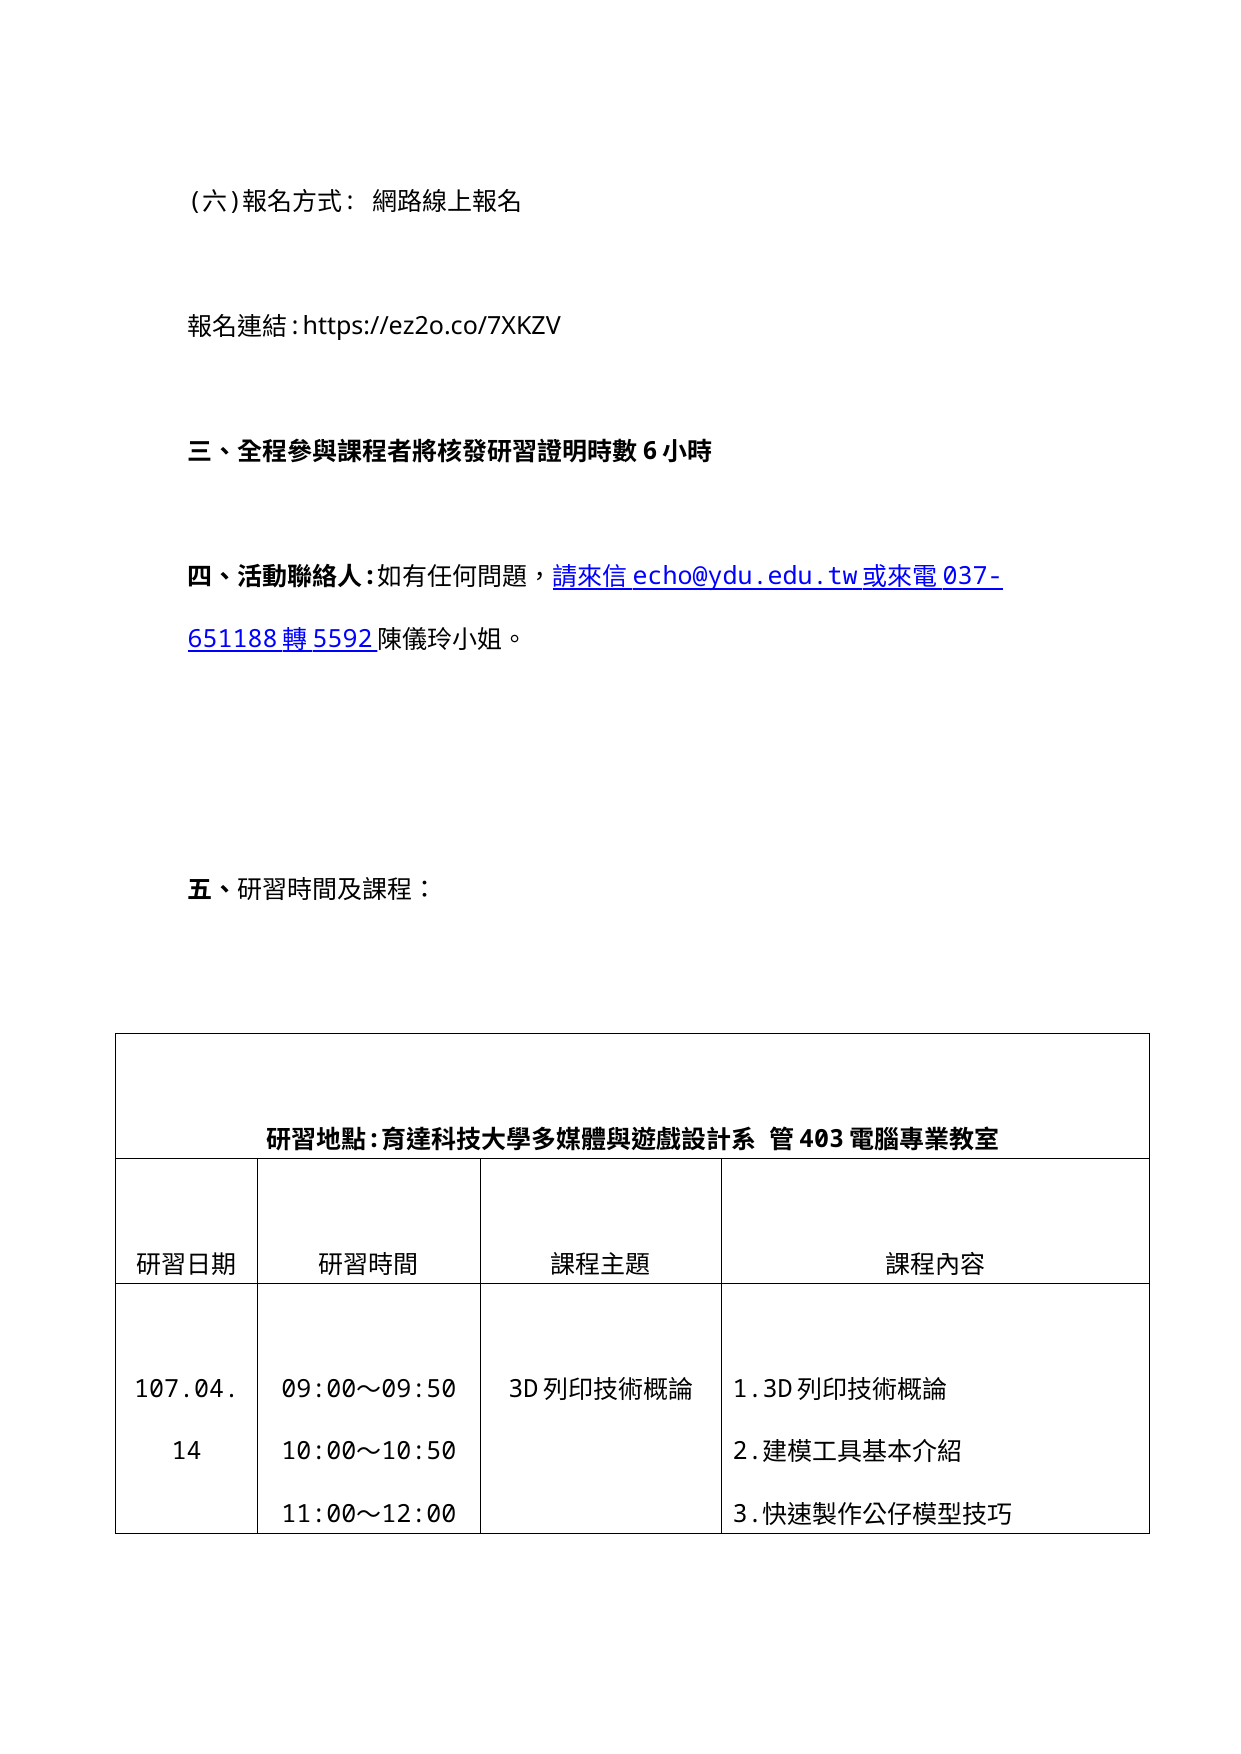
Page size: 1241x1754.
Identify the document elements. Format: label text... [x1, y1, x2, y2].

text 三、全程參與課程者將核發研習證明時數6小時 [187, 408, 1078, 471]
table_cell 研習時間 [258, 1159, 480, 1283]
table_cell 1.3D列印技術概論 2.建模工具基本介紹 3.快速製作公仔模型技巧 [722, 1284, 1149, 1533]
table_header 研習地點:育達科技大學多媒體與遊戲設計系 管403電腦專業教室 [116, 1034, 1149, 1158]
text 五、研習時間及課程： [187, 846, 1078, 908]
table_cell 107.04.14 [116, 1284, 257, 1533]
text 報名連結:https://ez2o.co/7XKZV [187, 283, 1078, 346]
table_cell 研習日期 [116, 1159, 257, 1283]
text (六)報名方式: 網路線上報名 [187, 158, 1078, 221]
table_cell 課程主題 [481, 1159, 721, 1283]
table_cell 課程內容 [722, 1159, 1149, 1283]
table_cell 3D列印技術概論 [481, 1284, 721, 1533]
table_cell 09:00～09:50 10:00～10:50 11:00～12:00 [258, 1284, 480, 1533]
text 四、活動聯絡人:如有任何問題，請來信echo@ydu.edu.tw或來電037-651188轉5592陳儀玲小姐。 [187, 533, 1078, 658]
